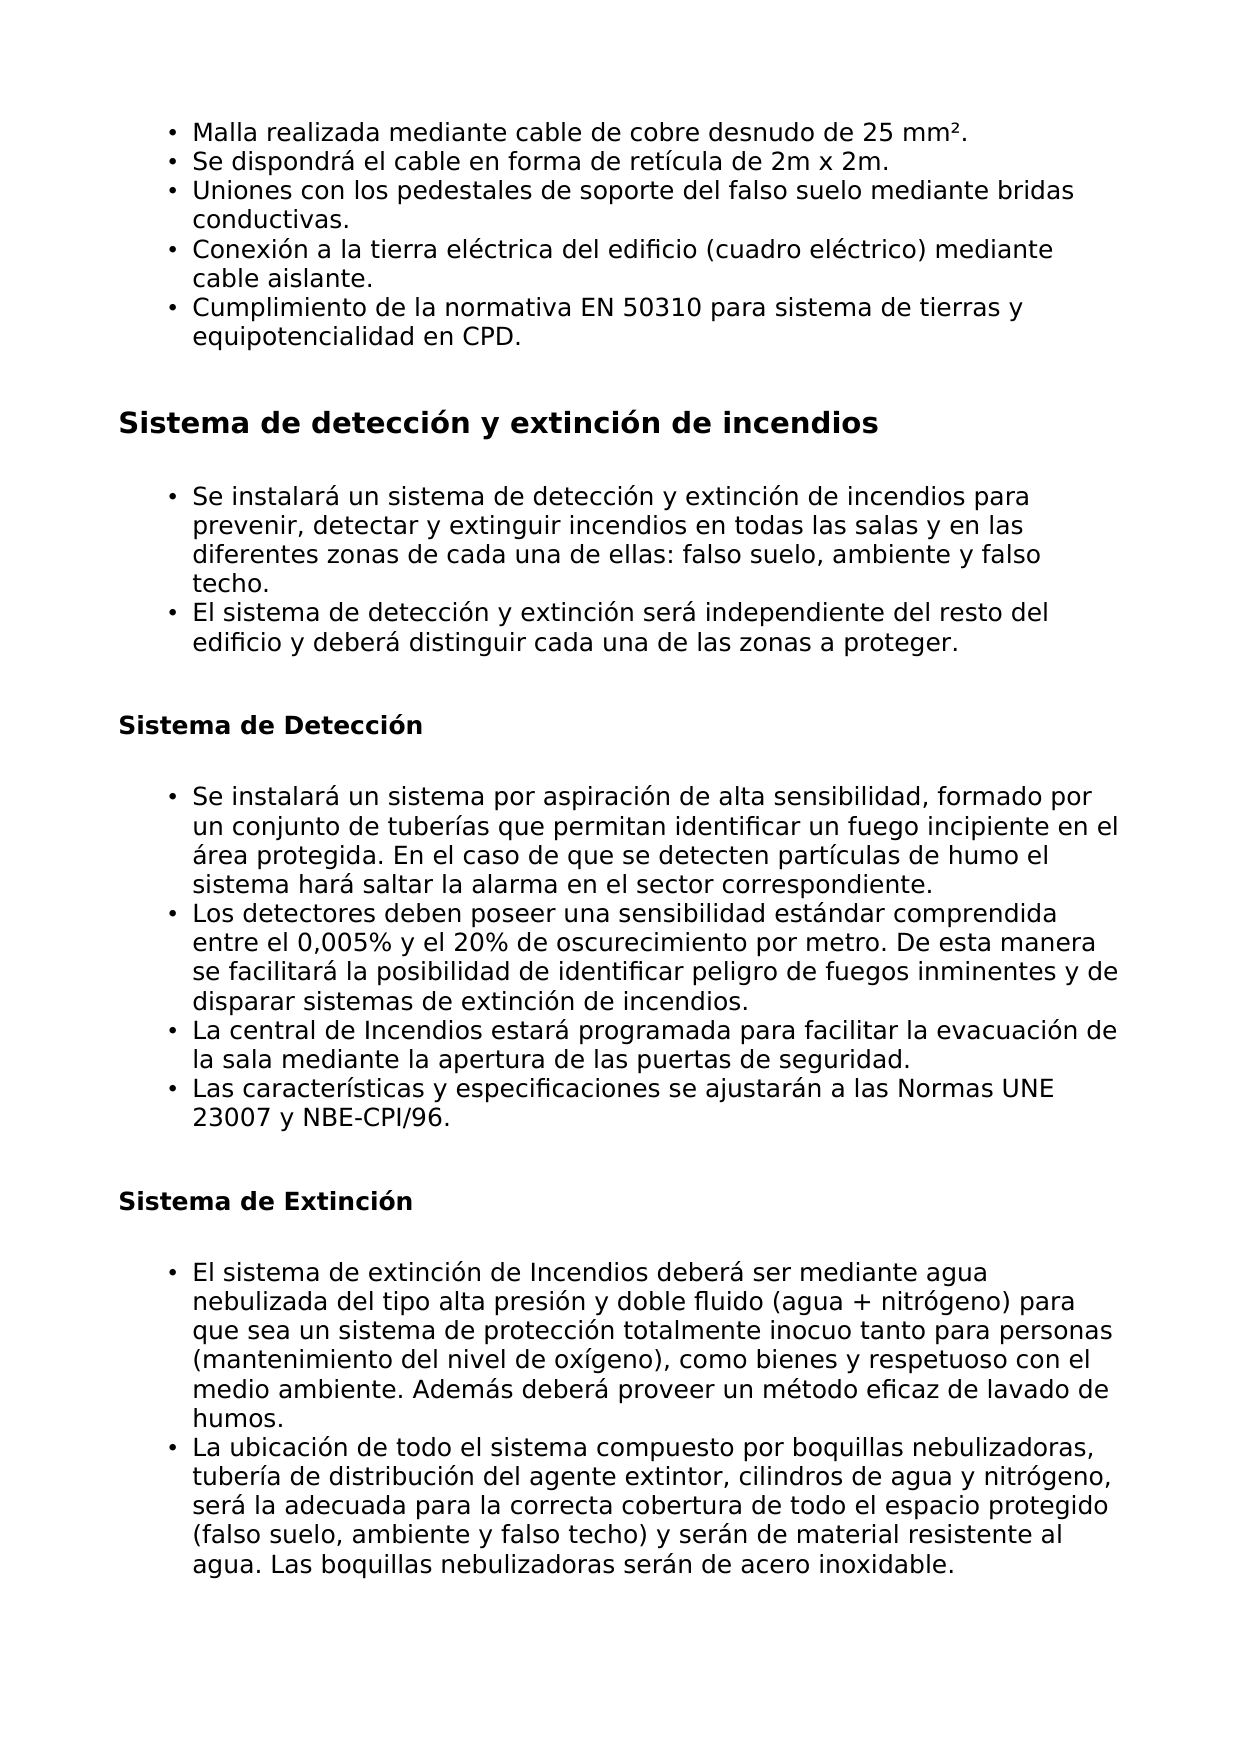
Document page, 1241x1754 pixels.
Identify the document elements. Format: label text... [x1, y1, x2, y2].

list Las características y especificaciones se ajustarán a las Normas UNE 23007 y NBE-CPI/96. [177, 1074, 1122, 1132]
list El sistema de detección y extinción será independiente del resto del edificio y deberá distinguir cada una de las zonas a proteger. [177, 598, 1122, 657]
list Cumplimiento de la normativa EN 50310 para sistema de tierras y equipotencialidad en CPD. [177, 293, 1122, 351]
subtitle Sistema de Extinción [118, 1187, 1122, 1216]
subtitle Sistema de Detección [118, 711, 1122, 741]
list El sistema de extinción de Incendios deberá ser mediante agua nebulizada del tipo alta presión y doble fluido (agua + nitrógeno) para que sea un sistema de protección totalmente inocuo tanto para personas (mantenimiento del nivel de oxígeno), como bienes y respetuoso con el medio ambiente. Además deberá proveer un método eficaz de lavado de humos. [177, 1258, 1122, 1433]
list Se dispondrá el cable en forma de retícula de 2m x 2m. [177, 147, 1122, 176]
list Malla realizada mediante cable de cobre desnudo de 25 mm². [177, 118, 1122, 147]
list Los detectores deben poseer una sensibilidad estándar comprendida entre el 0,005% y el 20% de oscurecimiento por metro. De esta manera se facilitará la posibilidad de identificar peligro de fuegos inminentes y de disparar sistemas de extinción de incendios. [177, 899, 1122, 1016]
list La ubicación de todo el sistema compuesto por boquillas nebulizadoras, tubería de distribución del agente extintor, cilindros de agua y nitrógeno, será la adecuada para la correcta cobertura de todo el espacio protegido (falso suelo, ambiente y falso techo) y serán de material resistente al agua. Las boquillas nebulizadoras serán de acero inoxidable. [177, 1433, 1122, 1579]
list Uniones con los pedestales de soporte del falso suelo mediante bridas conductivas. [177, 176, 1122, 235]
list Se instalará un sistema por aspiración de alta sensibilidad, formado por un conjunto de tuberías que permitan identificar un fuego incipiente en el área protegida. En el caso de que se detecten partículas de humo el sistema hará saltar la alarma en el sector correspondiente. [177, 782, 1122, 899]
subtitle Sistema de detección y extinción de incendios [118, 406, 1122, 440]
list La central de Incendios estará programada para facilitar la evacuación de la sala mediante la apertura de las puertas de seguridad. [177, 1016, 1122, 1074]
list Se instalará un sistema de detección y extinción de incendios para prevenir, detectar y extinguir incendios en todas las salas y en las diferentes zonas de cada una de ellas: falso suelo, ambiente y falso techo. [177, 482, 1122, 598]
list Conexión a la tierra eléctrica del edificio (cuadro eléctrico) mediante cable aislante. [177, 235, 1122, 293]
